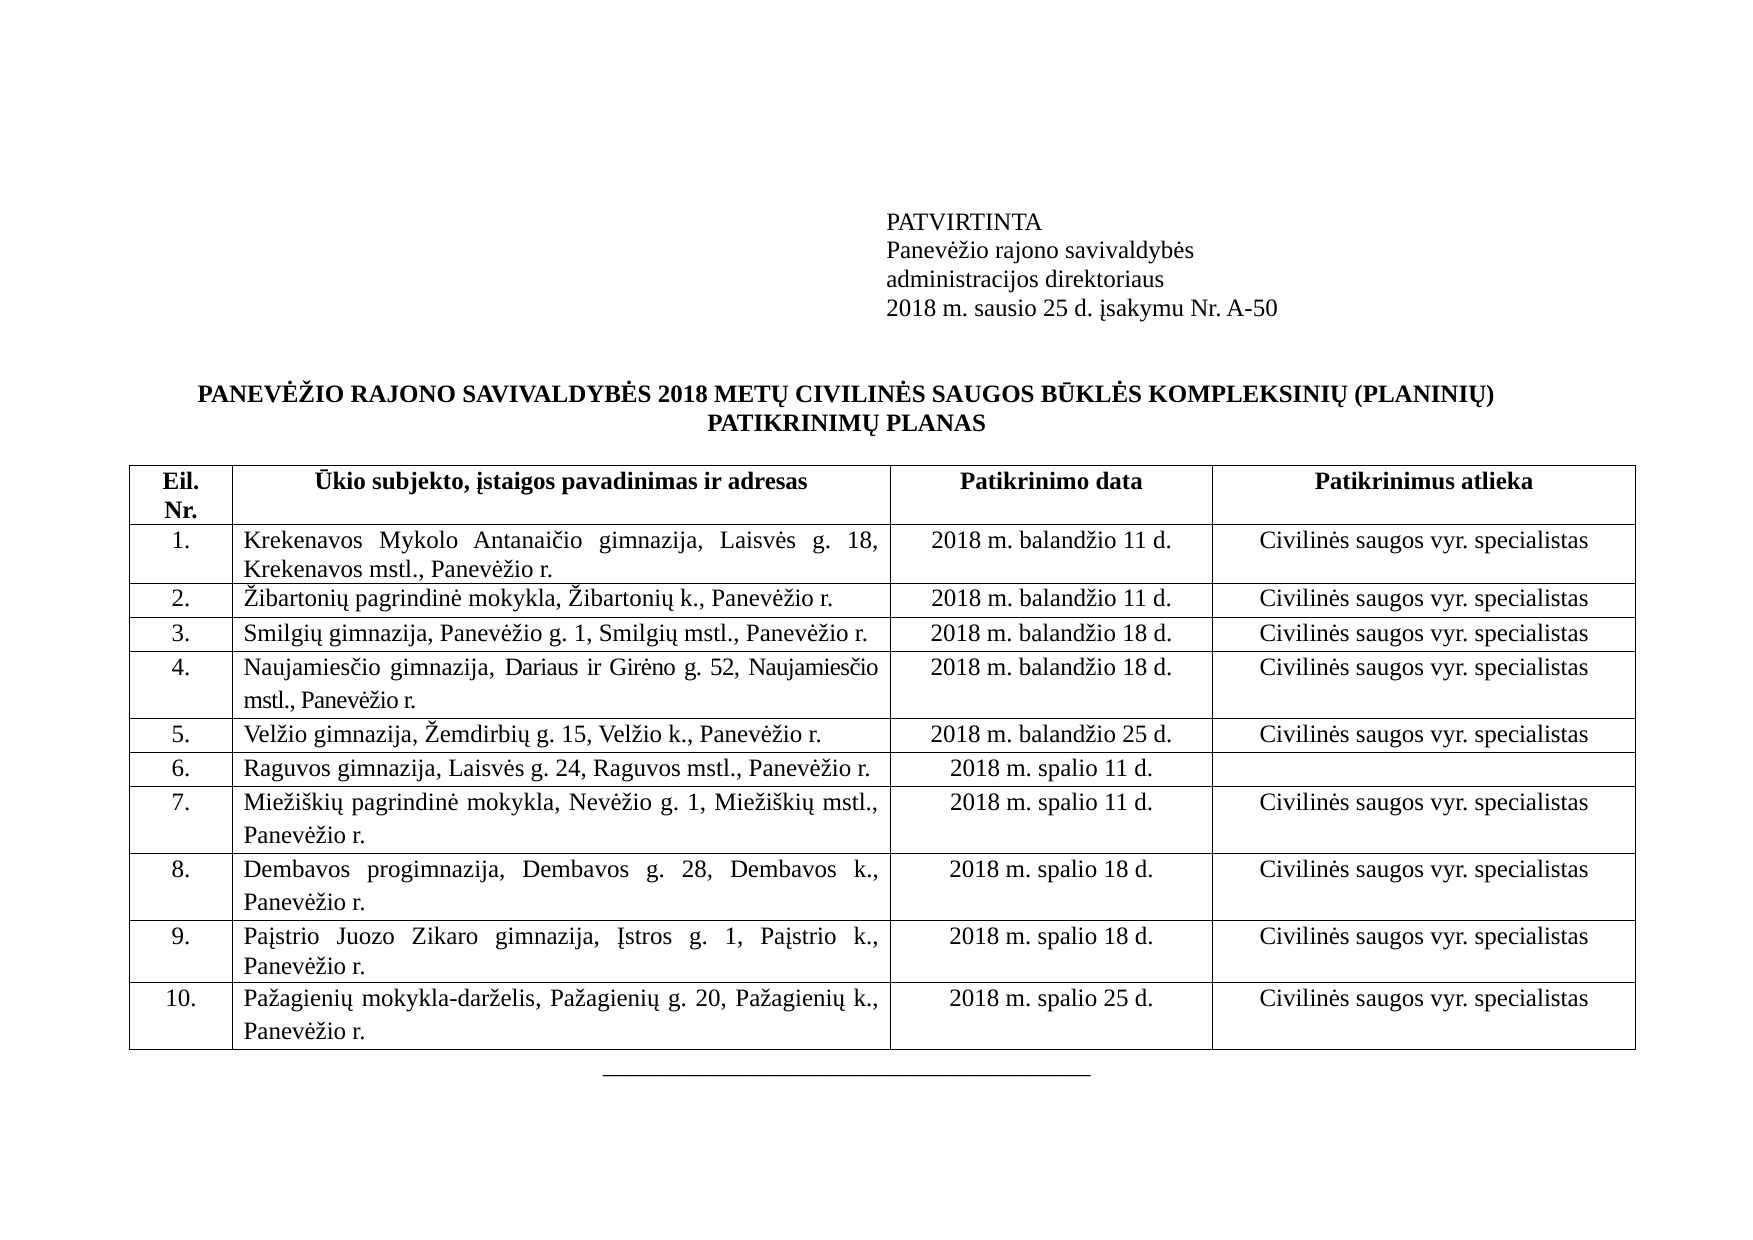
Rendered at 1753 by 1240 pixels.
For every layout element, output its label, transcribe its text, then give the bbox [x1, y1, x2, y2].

table_cell Velžio gimnazija, Žemdirbių g. 15, Velžio k., Panevėžio r. [233, 719, 890, 752]
table_cell 2018 m. spalio 11 d. [891, 787, 1212, 853]
table_cell Žibartonių pagrindinė mokykla, Žibartonių k., Panevėžio r. [233, 584, 890, 617]
table_cell Civilinės saugos vyr. specialistas [1213, 921, 1635, 982]
text PANEVĖŽIO RAJONO SAVIVALDYBĖS 2018 METŲ CIVILINĖS SAUGOS BŪKLĖS KOMPLEKSINIŲ (PLANINIŲ) PATIKRINIMŲ PLANAS [118, 379, 1575, 437]
table_cell Pažagienių mokykla-darželis, Pažagienių g. 20, Pažagienių k., Panevėžio r. [233, 983, 890, 1049]
table_cell Civilinės saugos vyr. specialistas [1213, 787, 1635, 853]
table_cell 7. [130, 787, 232, 853]
table_cell 1. [130, 525, 232, 582]
table_cell 5. [130, 719, 232, 752]
table_cell Paįstrio Juozo Zikaro gimnazija, Įstros g. 1, Paįstrio k., Panevėžio r. [233, 921, 890, 982]
table_cell 2018 m. balandžio 11 d. [891, 525, 1212, 582]
text Panevėžio rajono savivaldybės [118, 235, 1575, 264]
text administracijos direktoriaus [118, 264, 1575, 293]
table_cell 2018 m. balandžio 18 d. [891, 652, 1212, 718]
table_cell 2018 m. balandžio 11 d. [891, 584, 1212, 617]
table_cell Miežiškių pagrindinė mokykla, Nevėžio g. 1, Miežiškių mstl., Panevėžio r. [233, 787, 890, 853]
table_cell 10. [130, 983, 232, 1049]
table_cell Civilinės saugos vyr. specialistas [1213, 525, 1635, 582]
table_cell 2018 m. spalio 18 d. [891, 921, 1212, 982]
table_header Patikrinimo data [891, 466, 1212, 524]
table_cell Dembavos progimnazija, Dembavos g. 28, Dembavos k., Panevėžio r. [233, 854, 890, 920]
table_cell Civilinės saugos vyr. specialistas [1213, 719, 1635, 752]
table_cell Civilinės saugos vyr. specialistas [1213, 584, 1635, 617]
table_cell 2018 m. balandžio 25 d. [891, 719, 1212, 752]
table_header Patikrinimus atlieka [1213, 466, 1635, 524]
table_cell Naujamiesčio gimnazija, Dariaus ir Girėno g. 52, Naujamiesčio mstl., Panevėžio r. [233, 652, 890, 718]
table_cell 6. [130, 753, 232, 786]
table_cell Civilinės saugos vyr. specialistas [1213, 652, 1635, 718]
table_cell Civilinės saugos vyr. specialistas [1213, 618, 1635, 651]
table_cell 2018 m. spalio 25 d. [891, 983, 1212, 1049]
table_cell 2. [130, 584, 232, 617]
table_cell Civilinės saugos vyr. specialistas [1213, 983, 1635, 1049]
text PATVIRTINTA [118, 207, 1575, 235]
table_header Eil. Nr. [130, 466, 232, 524]
table_cell 2018 m. spalio 18 d. [891, 854, 1212, 920]
table_cell 2018 m. balandžio 18 d. [891, 618, 1212, 651]
table_cell Raguvos gimnazija, Laisvės g. 24, Raguvos mstl., Panevėžio r. [233, 753, 890, 786]
table_cell Smilgių gimnazija, Panevėžio g. 1, Smilgių mstl., Panevėžio r. [233, 618, 890, 651]
text _______________________________________ [118, 1050, 1575, 1079]
table_header Ūkio subjekto, įstaigos pavadinimas ir adresas [233, 466, 890, 524]
text 2018 m. sausio 25 d. įsakymu Nr. A-50 [118, 293, 1575, 322]
table_cell Civilinės saugos vyr. specialistas [1213, 854, 1635, 920]
table_cell 3. [130, 618, 232, 651]
table_cell 2018 m. spalio 11 d. [891, 753, 1212, 786]
table_cell 8. [130, 854, 232, 920]
table_cell 9. [130, 921, 232, 982]
table_cell [1213, 753, 1635, 786]
table_cell Krekenavos Mykolo Antanaičio gimnazija, Laisvės g. 18, Krekenavos mstl., Panevėžio r. [233, 525, 890, 582]
table_cell 4. [130, 652, 232, 718]
